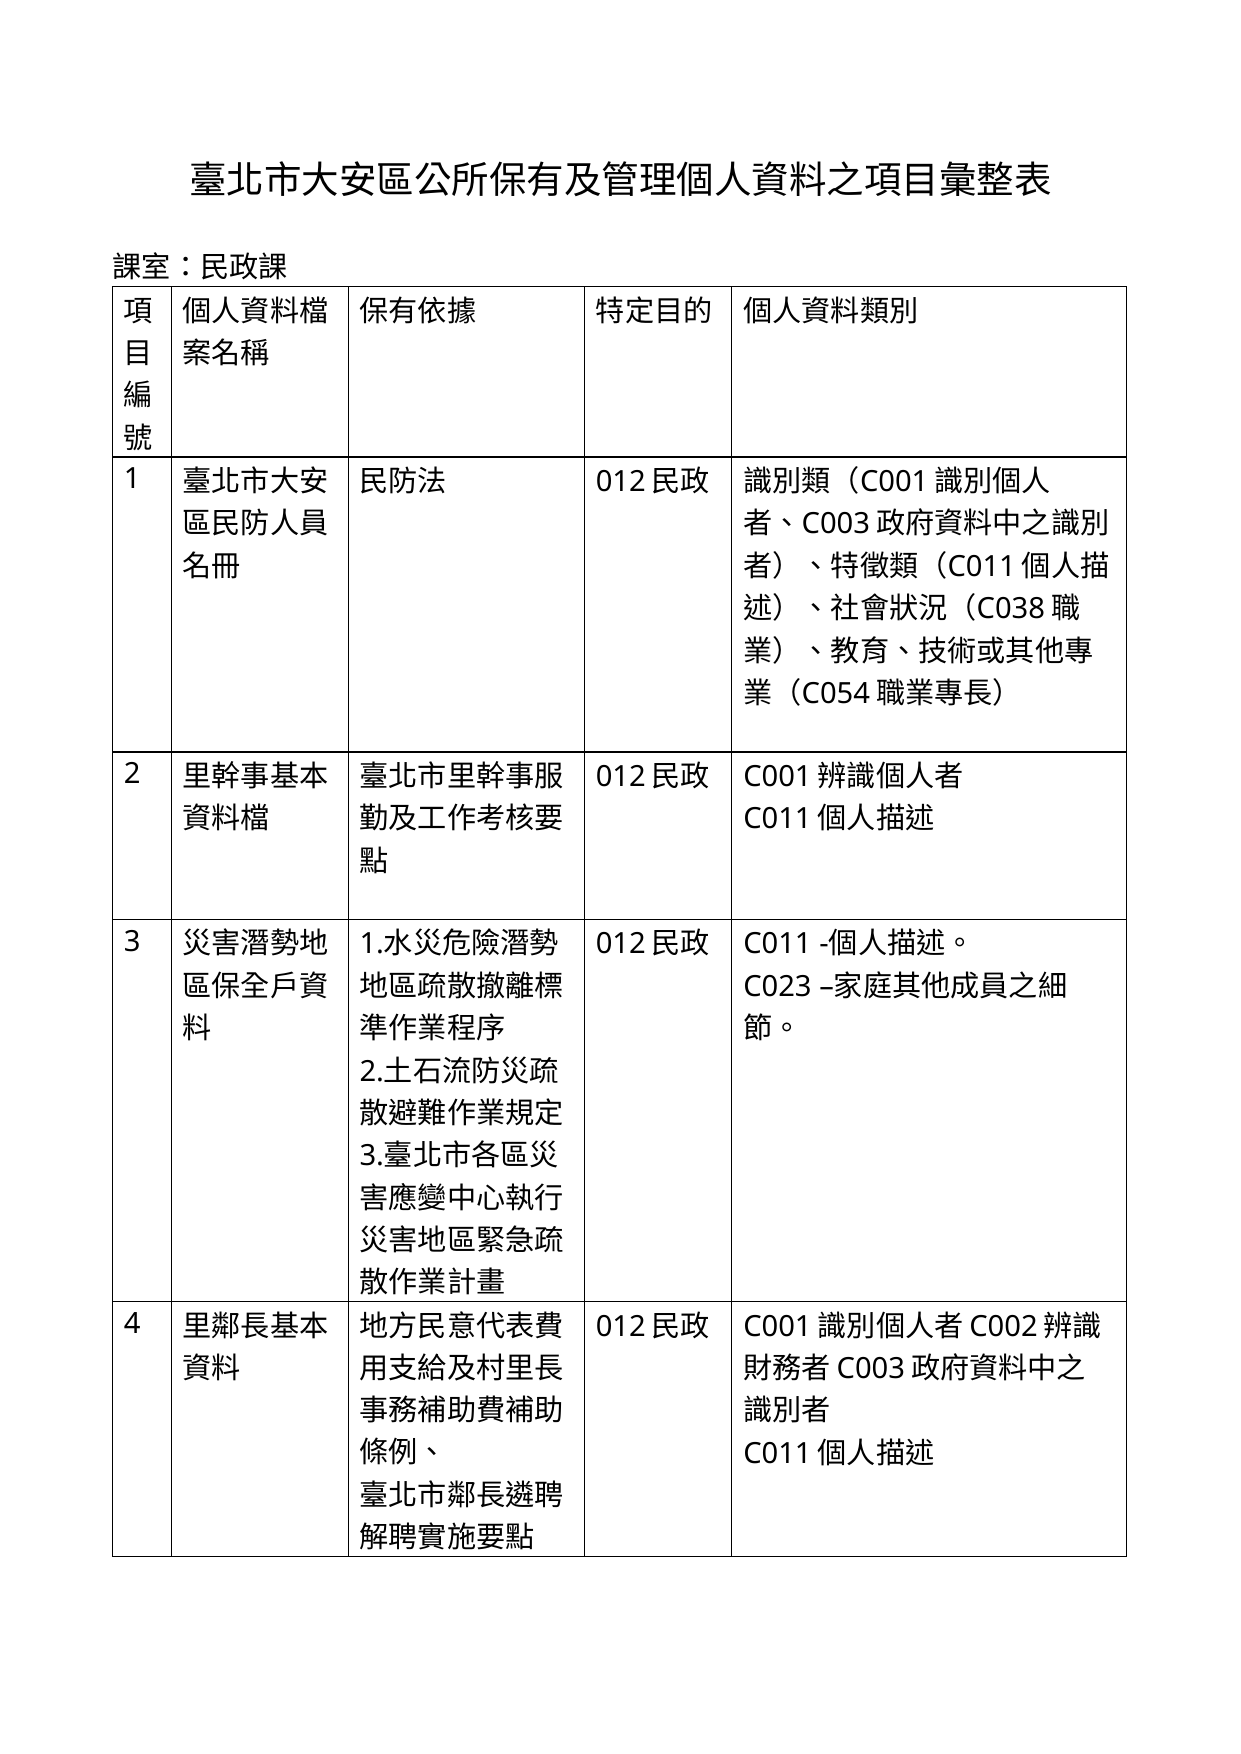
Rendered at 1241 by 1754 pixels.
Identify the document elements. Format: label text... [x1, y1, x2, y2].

table_header 保有依據 [349, 287, 584, 456]
table_cell 臺北市里幹事服勤及工作考核要點 [349, 753, 584, 919]
table_header 特定目的 [585, 287, 731, 456]
text 臺北市大安區公所保有及管理個人資料之項目彙整表 [112, 150, 1128, 204]
table_cell 012民政 [585, 753, 731, 919]
table_cell 里鄰長基本資料 [172, 1302, 348, 1556]
text 課室：民政課 [112, 244, 1128, 286]
table_cell 012民政 [585, 458, 731, 751]
table_cell 012民政 [585, 920, 731, 1301]
table_cell 臺北市大安區民防人員名冊 [172, 458, 348, 751]
table_cell 012民政 [585, 1302, 731, 1556]
table_cell 里幹事基本資料檔 [172, 753, 348, 919]
table_cell 1.水災危險潛勢地區疏散撤離標準作業程序 2.土石流防災疏散避難作業規定 3.臺北市各區災害應變中心執行災害地區緊急疏散作業計畫 [349, 920, 584, 1301]
table_header 個人資料檔案名稱 [172, 287, 348, 456]
table_cell 災害潛勢地區保全戶資料 [172, 920, 348, 1301]
table_cell 1 [113, 458, 171, 751]
table_header 個人資料類別 [732, 287, 1126, 456]
table_cell 識別類（C001識別個人者、C003政府資料中之識別者）、特徵類（C011個人描述）、社會狀況（C038職業）、教育、技術或其他專業（C054職業專長） [732, 458, 1126, 751]
table_cell 2 [113, 753, 171, 919]
table_cell 4 [113, 1302, 171, 1556]
table_cell 地方民意代表費用支給及村里長事務補助費補助條例、 臺北市鄰長遴聘解聘實施要點 [349, 1302, 584, 1556]
table_cell 民防法 [349, 458, 584, 751]
table_cell C001識別個人者C002辨識財務者C003政府資料中之 識別者 C011個人描述 [732, 1302, 1126, 1556]
table_cell C001辨識個人者 C011個人描述 [732, 753, 1126, 919]
table_cell C011 -個人描述。 C023 –家庭其他成員之細節。 [732, 920, 1126, 1301]
table_cell 3 [113, 920, 171, 1301]
table_header 項目編號 [113, 287, 171, 456]
